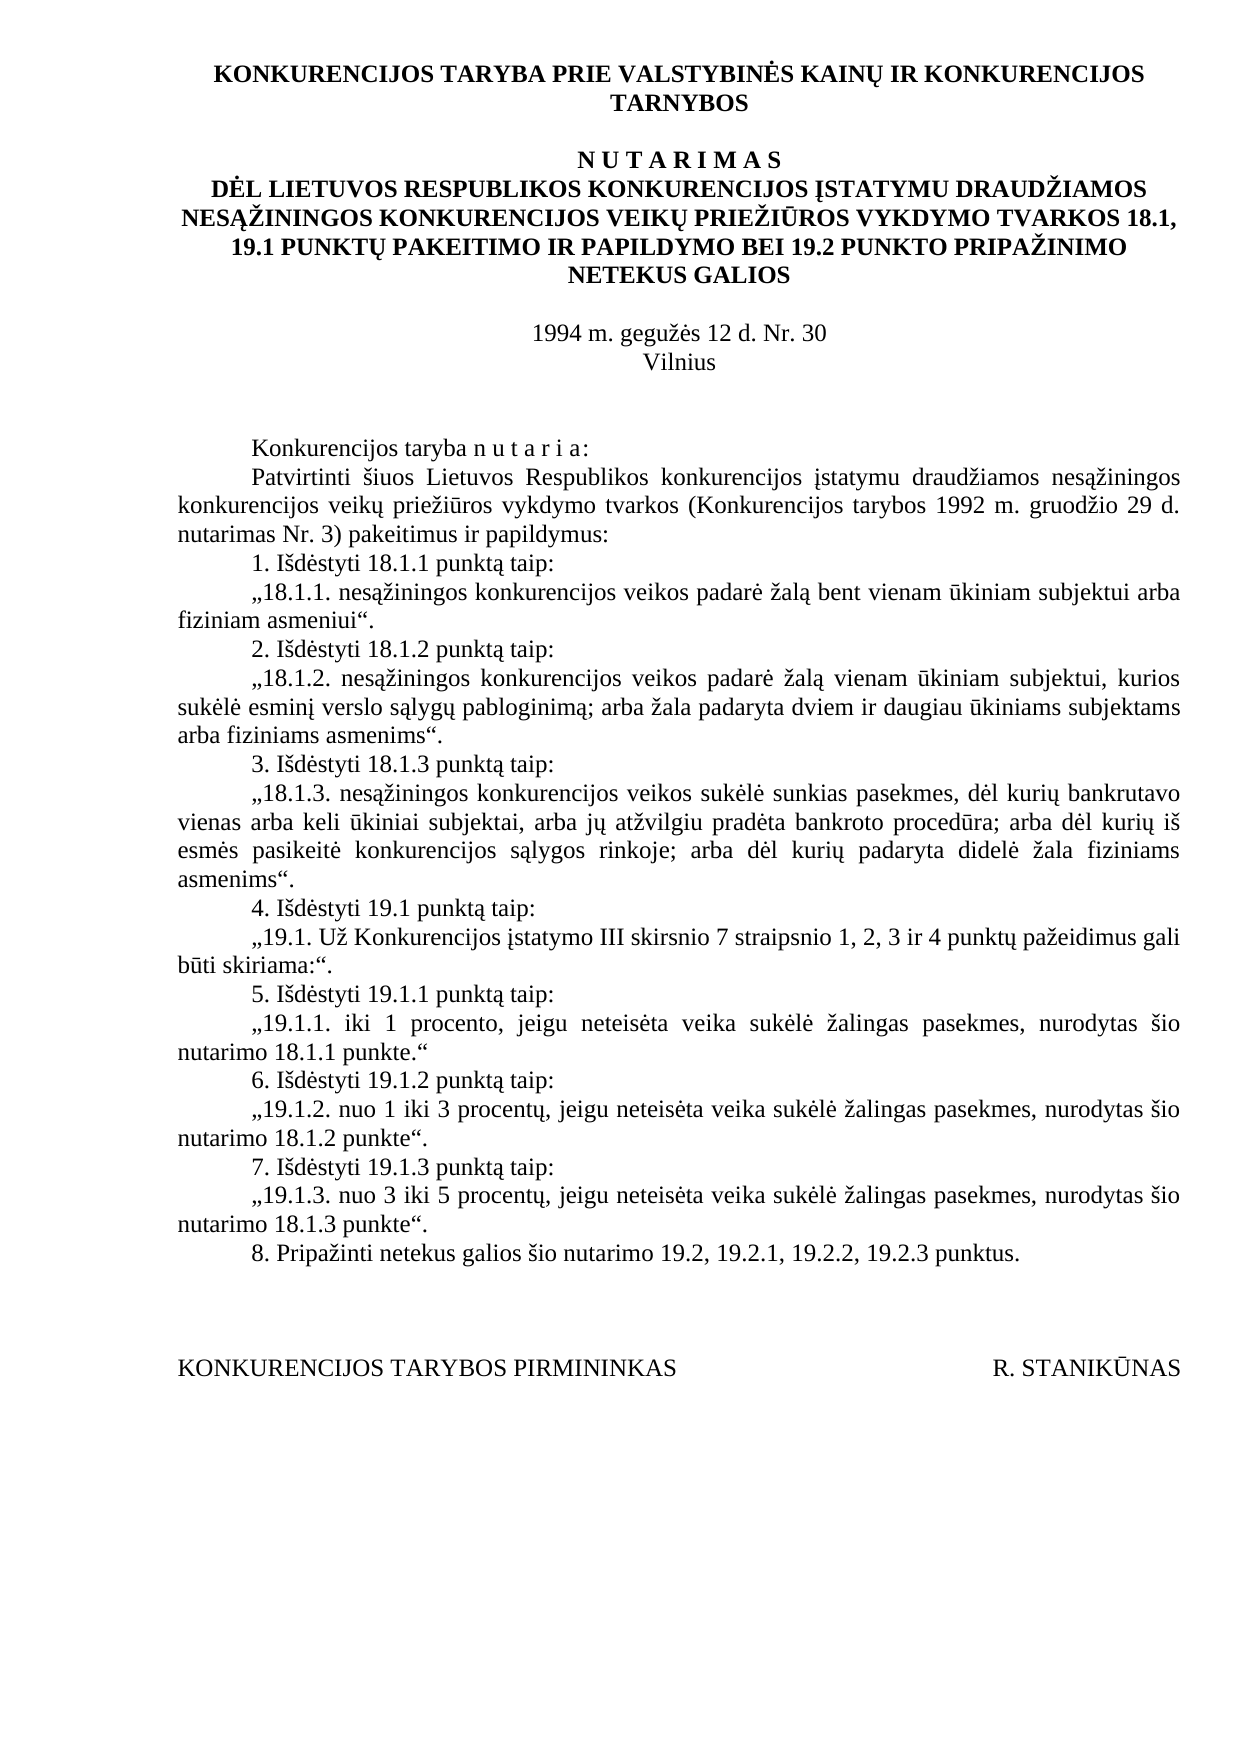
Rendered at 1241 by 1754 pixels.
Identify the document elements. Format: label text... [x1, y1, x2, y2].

text Patvirtinti šiuos Lietuvos Respublikos konkurencijos įstatymu draudžiamos nesąžiningos konkurencijos veikų priežiūros vykdymo tvarkos (Konkurencijos tarybos 1992 m. gruodžio 29 d. nutarimas Nr. 3) pakeitimus ir papildymus: [177, 462, 1181, 548]
text „19.1.2. nuo 1 iki 3 procentų, jeigu neteisėta veika sukėlė žalingas pasekmes, nurodytas šio nutarimo 18.1.2 punkte“. [177, 1094, 1181, 1152]
text KONKURENCIJOS TARYBA PRIE VALSTYBINĖS KAINŲ IR KONKURENCIJOS TARNYBOS [177, 59, 1181, 117]
text „18.1.2. nesąžiningos konkurencijos veikos padarė žalą vienam ūkiniam subjektui, kurios sukėlė esminį verslo sąlygų pabloginimą; arba žala padaryta dviem ir daugiau ūkiniams subjektams arba fiziniams asmenims“. [177, 663, 1181, 749]
text „19.1.3. nuo 3 iki 5 procentų, jeigu neteisėta veika sukėlė žalingas pasekmes, nurodytas šio nutarimo 18.1.3 punkte“. [177, 1180, 1181, 1238]
text 1. Išdėstyti 18.1.1 punktą taip: [177, 548, 1181, 577]
text DĖL LIETUVOS RESPUBLIKOS KONKURENCIJOS ĮSTATYMU DRAUDŽIAMOS NESĄŽININGOS KONKURENCIJOS VEIKŲ PRIEŽIŪROS VYKDYMO TVARKOS 18.1, 19.1 PUNKTŲ PAKEITIMO IR PAPILDYMO BEI 19.2 PUNKTO PRIPAŽINIMO NETEKUS GALIOS [177, 174, 1181, 289]
text „18.1.1. nesąžiningos konkurencijos veikos padarė žalą bent vienam ūkiniam subjektui arba fiziniam asmeniui“. [177, 577, 1181, 634]
text 7. Išdėstyti 19.1.3 punktą taip: [177, 1152, 1181, 1180]
text 5. Išdėstyti 19.1.1 punktą taip: [177, 979, 1181, 1008]
text „18.1.3. nesąžiningos konkurencijos veikos sukėlė sunkias pasekmes, dėl kurių bankrutavo vienas arba keli ūkiniai subjektai, arba jų atžvilgiu pradėta bankroto procedūra; arba dėl kurių iš esmės pasikeitė konkurencijos sąlygos rinkoje; arba dėl kurių padaryta didelė žala fiziniams asmenims“. [177, 778, 1181, 893]
text „19.1.1. iki 1 procento, jeigu neteisėta veika sukėlė žalingas pasekmes, nurodytas šio nutarimo 18.1.1 punkte.“ [177, 1008, 1181, 1065]
text Konkurencijos taryba nutaria: [177, 433, 1181, 462]
text 4. Išdėstyti 19.1 punktą taip: [177, 893, 1181, 922]
text N U T A R I M A S [177, 145, 1181, 174]
text 1994 m. gegužės 12 d. Nr. 30 [177, 318, 1181, 347]
text 3. Išdėstyti 18.1.3 punktą taip: [177, 749, 1181, 778]
text Vilnius [177, 347, 1181, 375]
text 8. Pripažinti netekus galios šio nutarimo 19.2, 19.2.1, 19.2.2, 19.2.3 punktus. [177, 1238, 1181, 1267]
text 6. Išdėstyti 19.1.2 punktą taip: [177, 1065, 1181, 1094]
text 2. Išdėstyti 18.1.2 punktą taip: [177, 634, 1181, 663]
text KONKURENCIJOS TARYBOS PIRMININKAS R. STANIKŪNAS [177, 1353, 1181, 1382]
text „19.1. Už Konkurencijos įstatymo III skirsnio 7 straipsnio 1, 2, 3 ir 4 punktų pažeidimus gali būti skiriama:“. [177, 922, 1181, 979]
